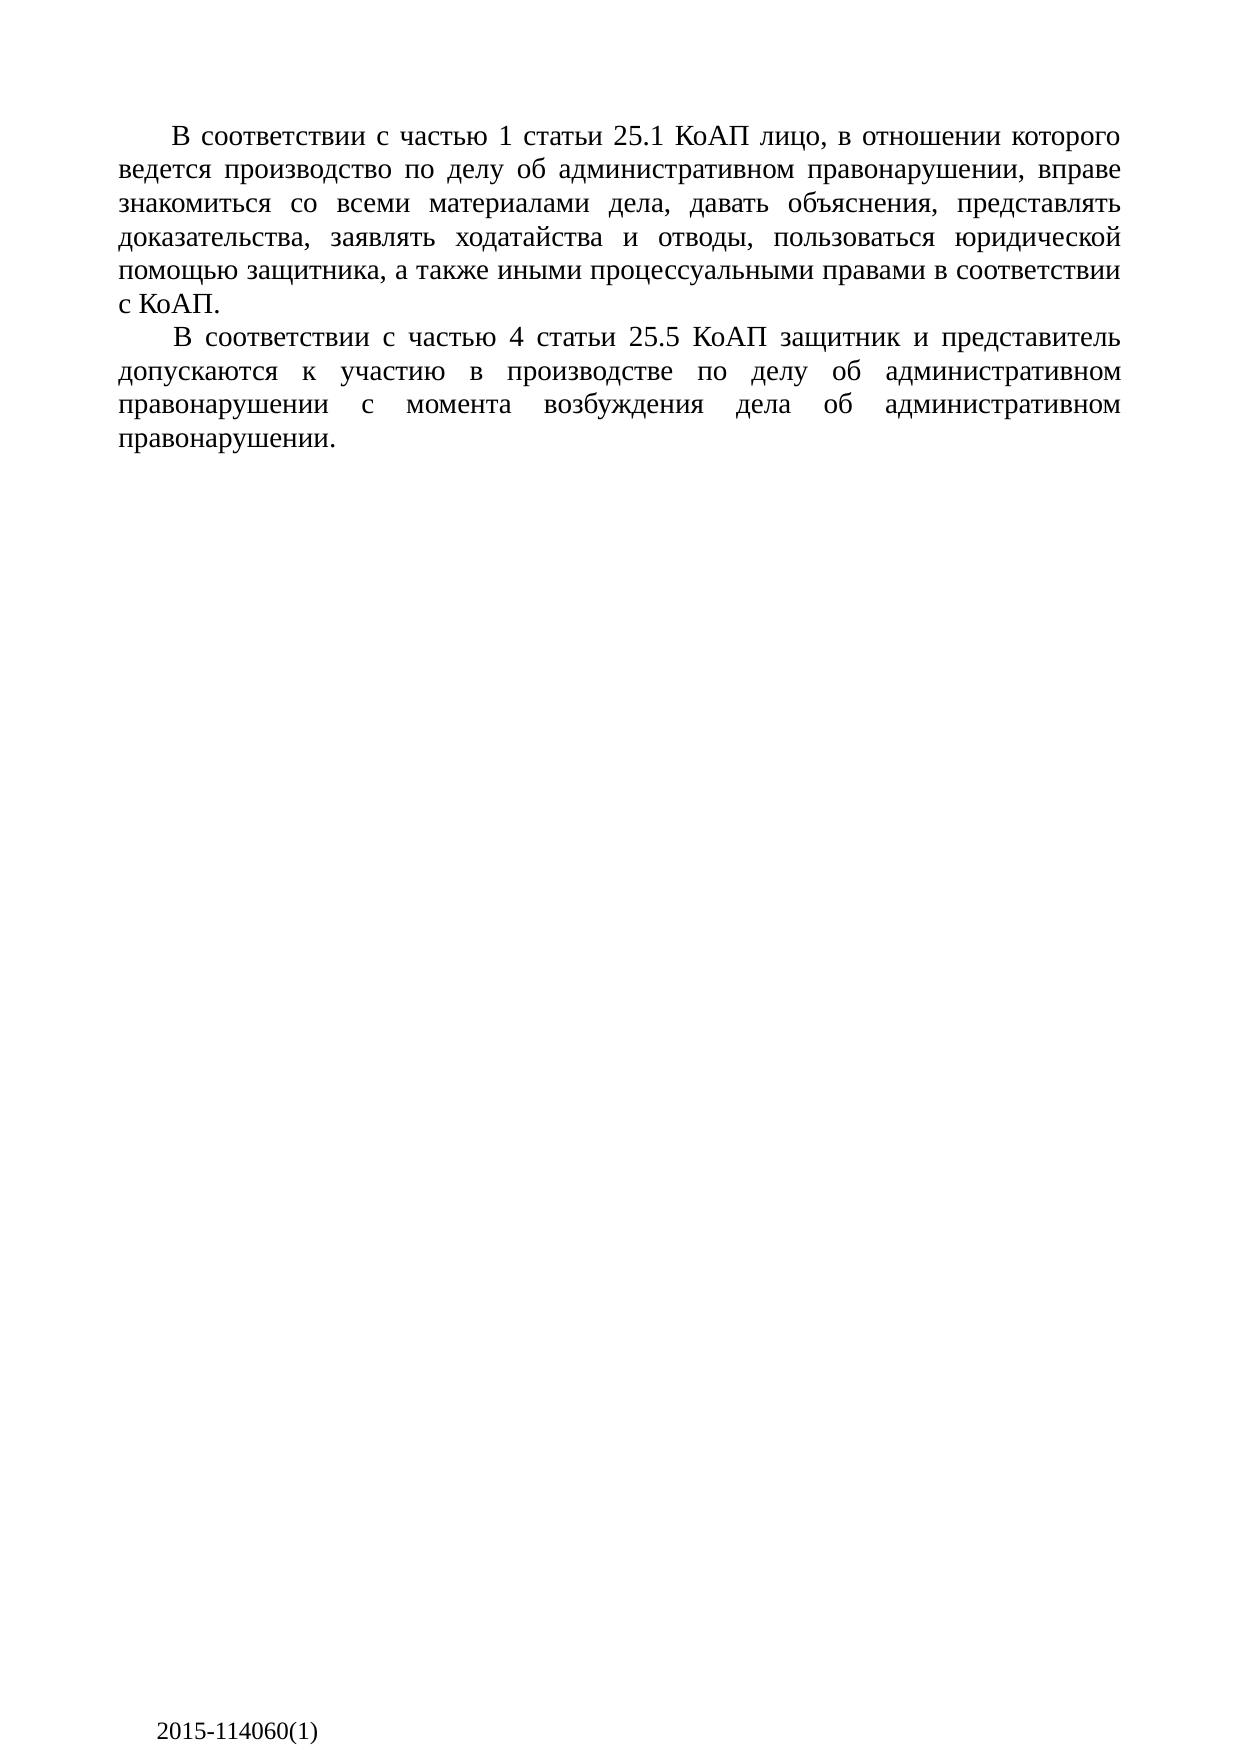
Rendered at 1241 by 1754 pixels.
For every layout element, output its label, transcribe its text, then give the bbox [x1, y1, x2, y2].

text В соответствии с частью 1 статьи 25.1 КоАП лицо, в отношении которого ведется производство по делу об административном правонарушении, вправе знакомиться со всеми материалами дела, давать объяснения, представлять доказательства, заявлять ходатайства и отводы, пользоваться юридической помощью защитника, а также иными процессуальными правами в соответствии с КоАП. [118, 118, 1122, 319]
text В соответствии с частью 4 статьи 25.5 КоАП защитник и представитель допускаются к участию в производстве по делу об административном правонарушении с момента возбуждения дела об административном правонарушении. [118, 319, 1122, 453]
